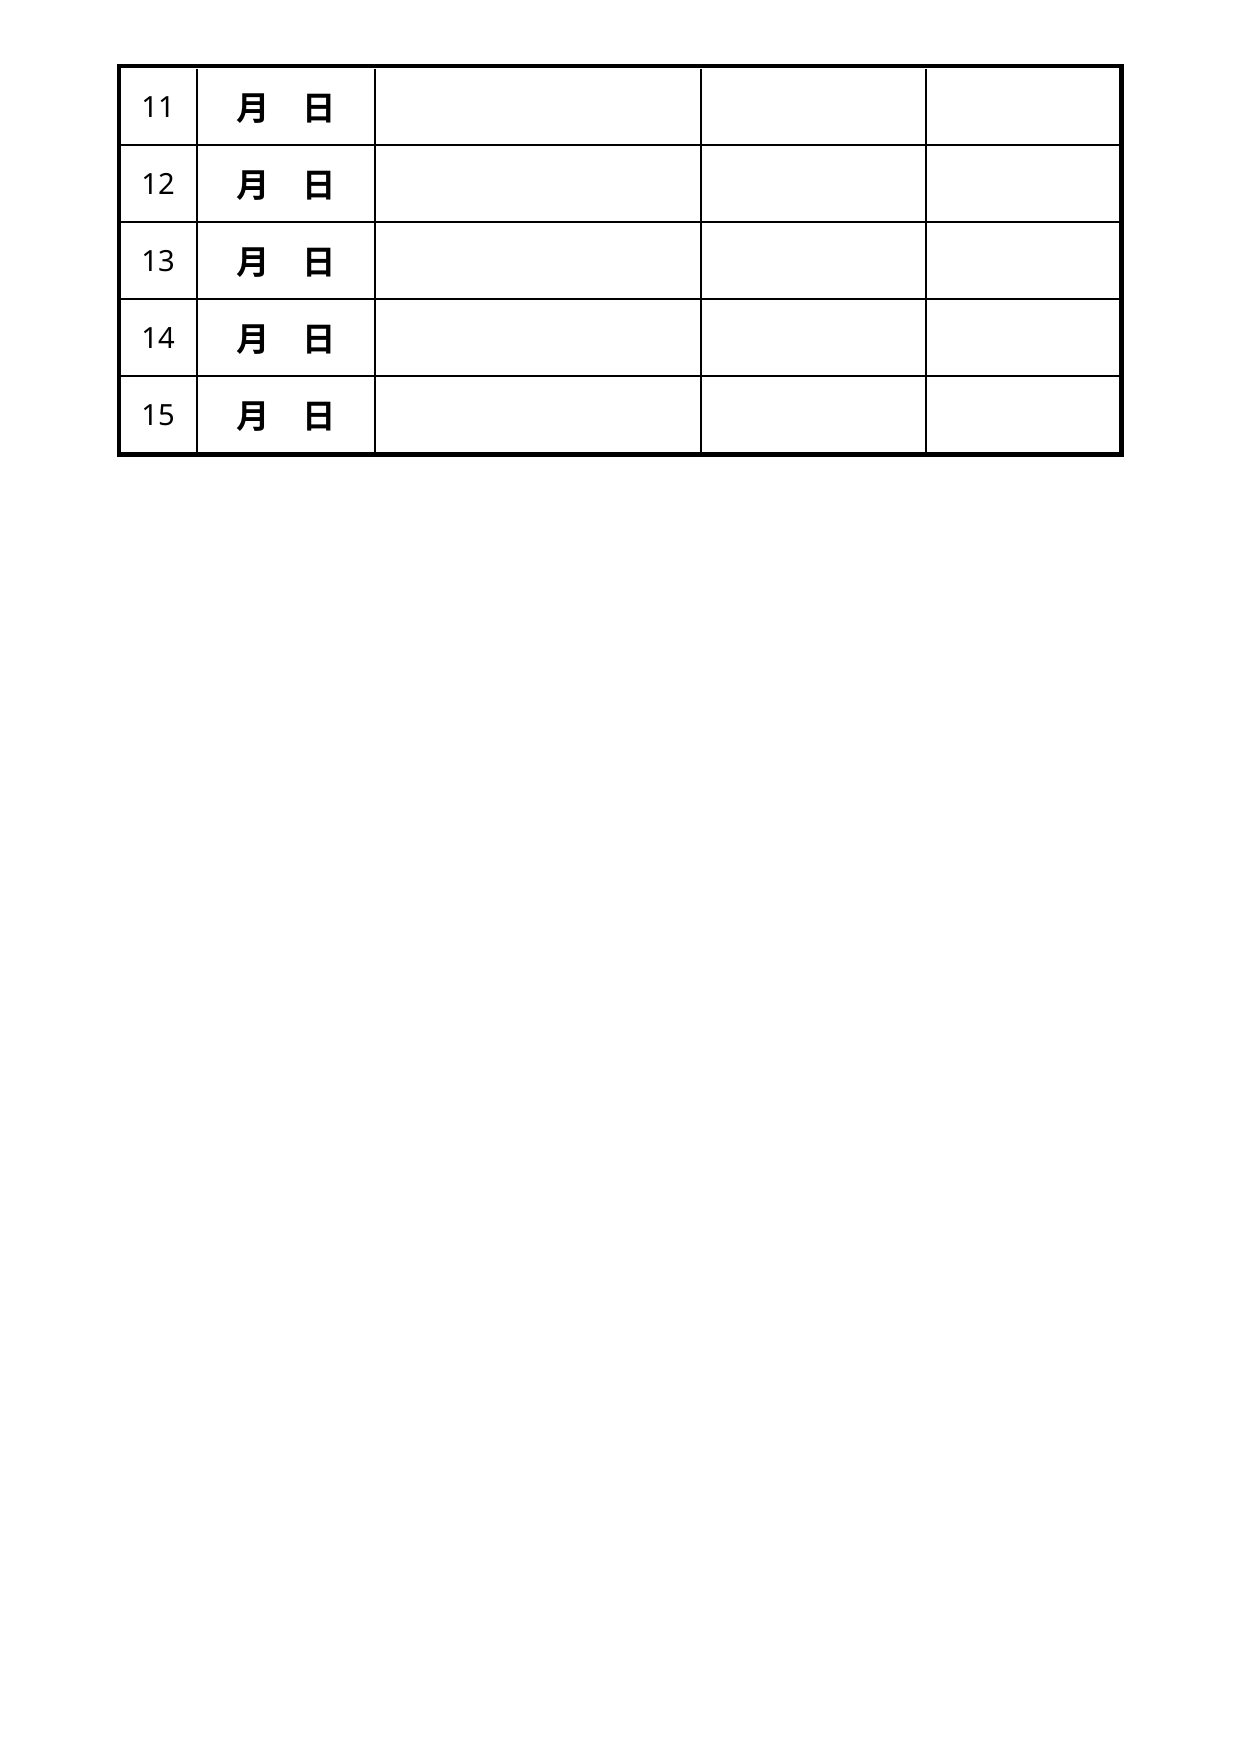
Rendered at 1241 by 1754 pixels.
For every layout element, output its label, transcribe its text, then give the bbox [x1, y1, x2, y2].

table_cell 13 [121, 223, 196, 298]
table_cell 月 日 [198, 377, 374, 452]
table_cell [927, 300, 1119, 375]
table_cell 12 [121, 146, 196, 221]
table_cell 14 [121, 300, 196, 375]
table_cell [376, 223, 700, 298]
table_cell 月 日 [198, 223, 374, 298]
table_cell 15 [121, 377, 196, 452]
table_cell [376, 300, 700, 375]
table_cell [927, 377, 1119, 452]
table_cell 月 日 [198, 68, 375, 143]
table_cell [376, 68, 701, 143]
table_cell [927, 68, 1119, 143]
table_cell [702, 68, 926, 143]
table_cell [702, 377, 925, 452]
table_cell [376, 377, 700, 452]
table_cell [702, 223, 925, 298]
table_cell [376, 146, 700, 221]
table_cell [927, 146, 1119, 221]
table_cell 11 [121, 68, 197, 143]
table_cell [702, 300, 925, 375]
table_cell [927, 223, 1119, 298]
table_cell [702, 146, 925, 221]
table_cell 月 日 [198, 146, 374, 221]
table_cell 月 日 [198, 300, 374, 375]
